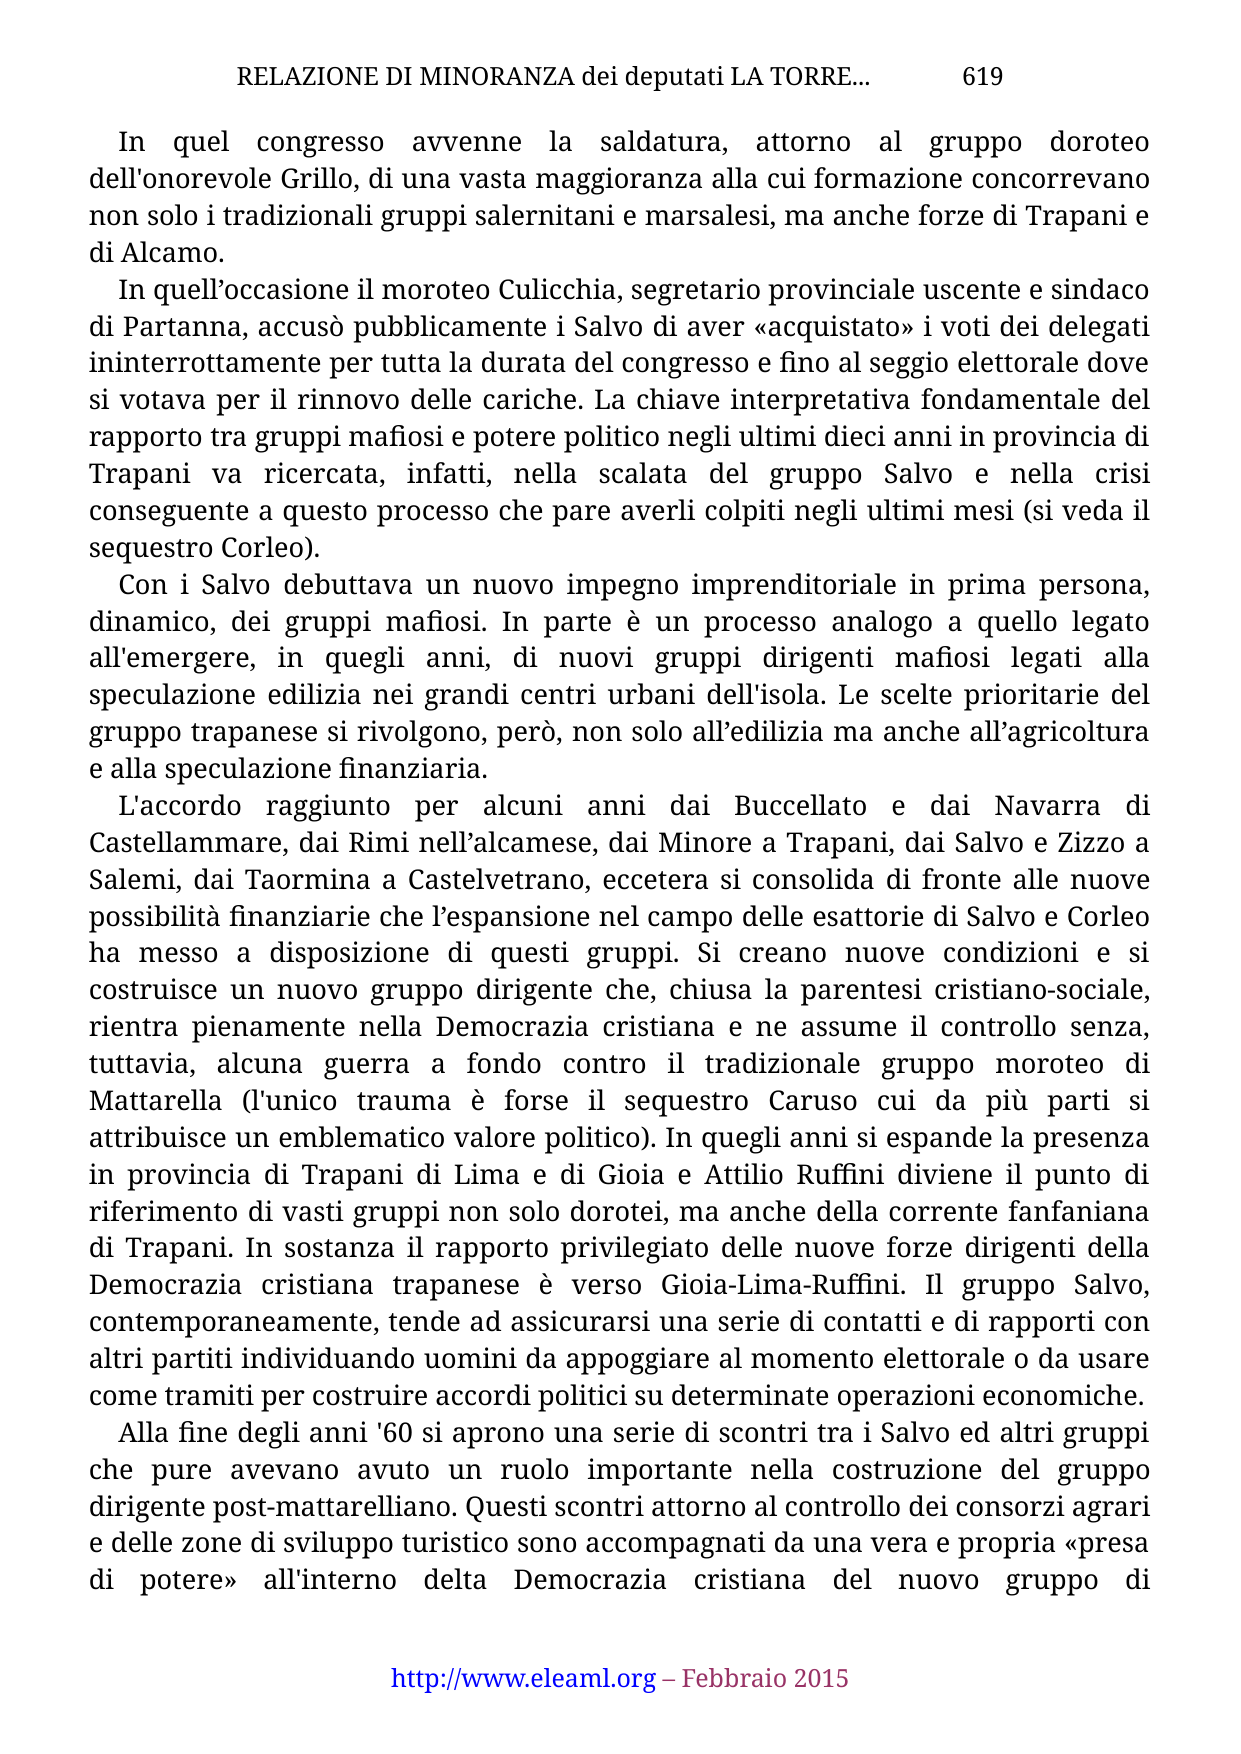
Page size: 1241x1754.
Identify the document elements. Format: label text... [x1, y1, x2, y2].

text Alla fine degli anni '60 si aprono una serie di scontri tra i Salvo ed altri gruppi che pure avevano avuto un ruolo importante nella costruzione del gruppo dirigente post-mattarelliano. Questi scontri attorno al controllo dei consorzi agrari e delle zone di sviluppo turistico sono accompagnati da una vera e propria «presa di potere» all'interno delta Democrazia cristiana del nuovo gruppo di [88, 1413, 1152, 1598]
text Con i Salvo debuttava un nuovo impegno imprenditoriale in prima persona, dinamico, dei gruppi mafiosi. In parte è un processo analogo a quello legato all'emergere, in quegli anni, di nuovi gruppi dirigenti mafiosi legati alla speculazione edilizia nei grandi centri urbani dell'isola. Le scelte prioritarie del gruppo trapanese si rivolgono, però, non solo all’edilizia ma anche all’agricoltura e alla speculazione finanziaria. [88, 565, 1152, 786]
text L'accordo raggiunto per alcuni anni dai Buccellato e dai Navarra di Castellammare, dai Rimi nell’alcamese, dai Minore a Trapani, dai Salvo e Zizzo a Salemi, dai Taormina a Castelvetrano, eccetera si consolida di fronte alle nuove possibilità finanziarie che l’espansione nel campo delle esattorie di Salvo e Corleo ha messo a disposizione di questi gruppi. Si creano nuove condizioni e si costruisce un nuovo gruppo dirigente che, chiusa la parentesi cristiano-sociale, rientra pienamente nella Democrazia cristiana e ne assume il controllo senza, tuttavia, alcuna guerra a fondo contro il tradizionale gruppo moroteo di Mattarella (l'unico trauma è forse il sequestro Caruso cui da più parti si attribuisce un emblematico valore politico). In quegli anni si espande la presenza in provincia di Trapani di Lima e di Gioia e Attilio Ruffini diviene il punto di riferimento di vasti gruppi non solo dorotei, ma anche della corrente fanfaniana di Trapani. In sostanza il rapporto privilegiato delle nuove forze dirigenti della Democrazia cristiana trapanese è verso Gioia-Lima-Ruffini. Il gruppo Salvo, contemporaneamente, tende ad assicurarsi una serie di contatti e di rapporti con altri partiti individuando uomini da appoggiare al momento elettorale o da usare come tramiti per costruire accordi politici su determinate operazioni economiche. [88, 786, 1152, 1413]
text In quell’occasione il moroteo Culicchia, segretario provinciale uscente e sindaco di Partanna, accusò pubblicamente i Salvo di aver «acquistato» i voti dei delegati ininterrottamente per tutta la durata del congresso e fino al seggio elettorale dove si votava per il rinnovo delle cariche. La chiave interpretativa fondamentale del rapporto tra gruppi mafiosi e potere politico negli ultimi dieci anni in provincia di Trapani va ricercata, infatti, nella scalata del gruppo Salvo e nella crisi conseguente a questo processo che pare averli colpiti negli ultimi mesi (si veda il sequestro Corleo). [88, 270, 1152, 565]
text In quel congresso avvenne la saldatura, attorno al gruppo doroteo dell'onorevole Grillo, di una vasta maggioranza alla cui formazione concorrevano non solo i tradizionali gruppi salernitani e marsalesi, ma anche forze di Trapani e di Alcamo. [88, 123, 1152, 270]
